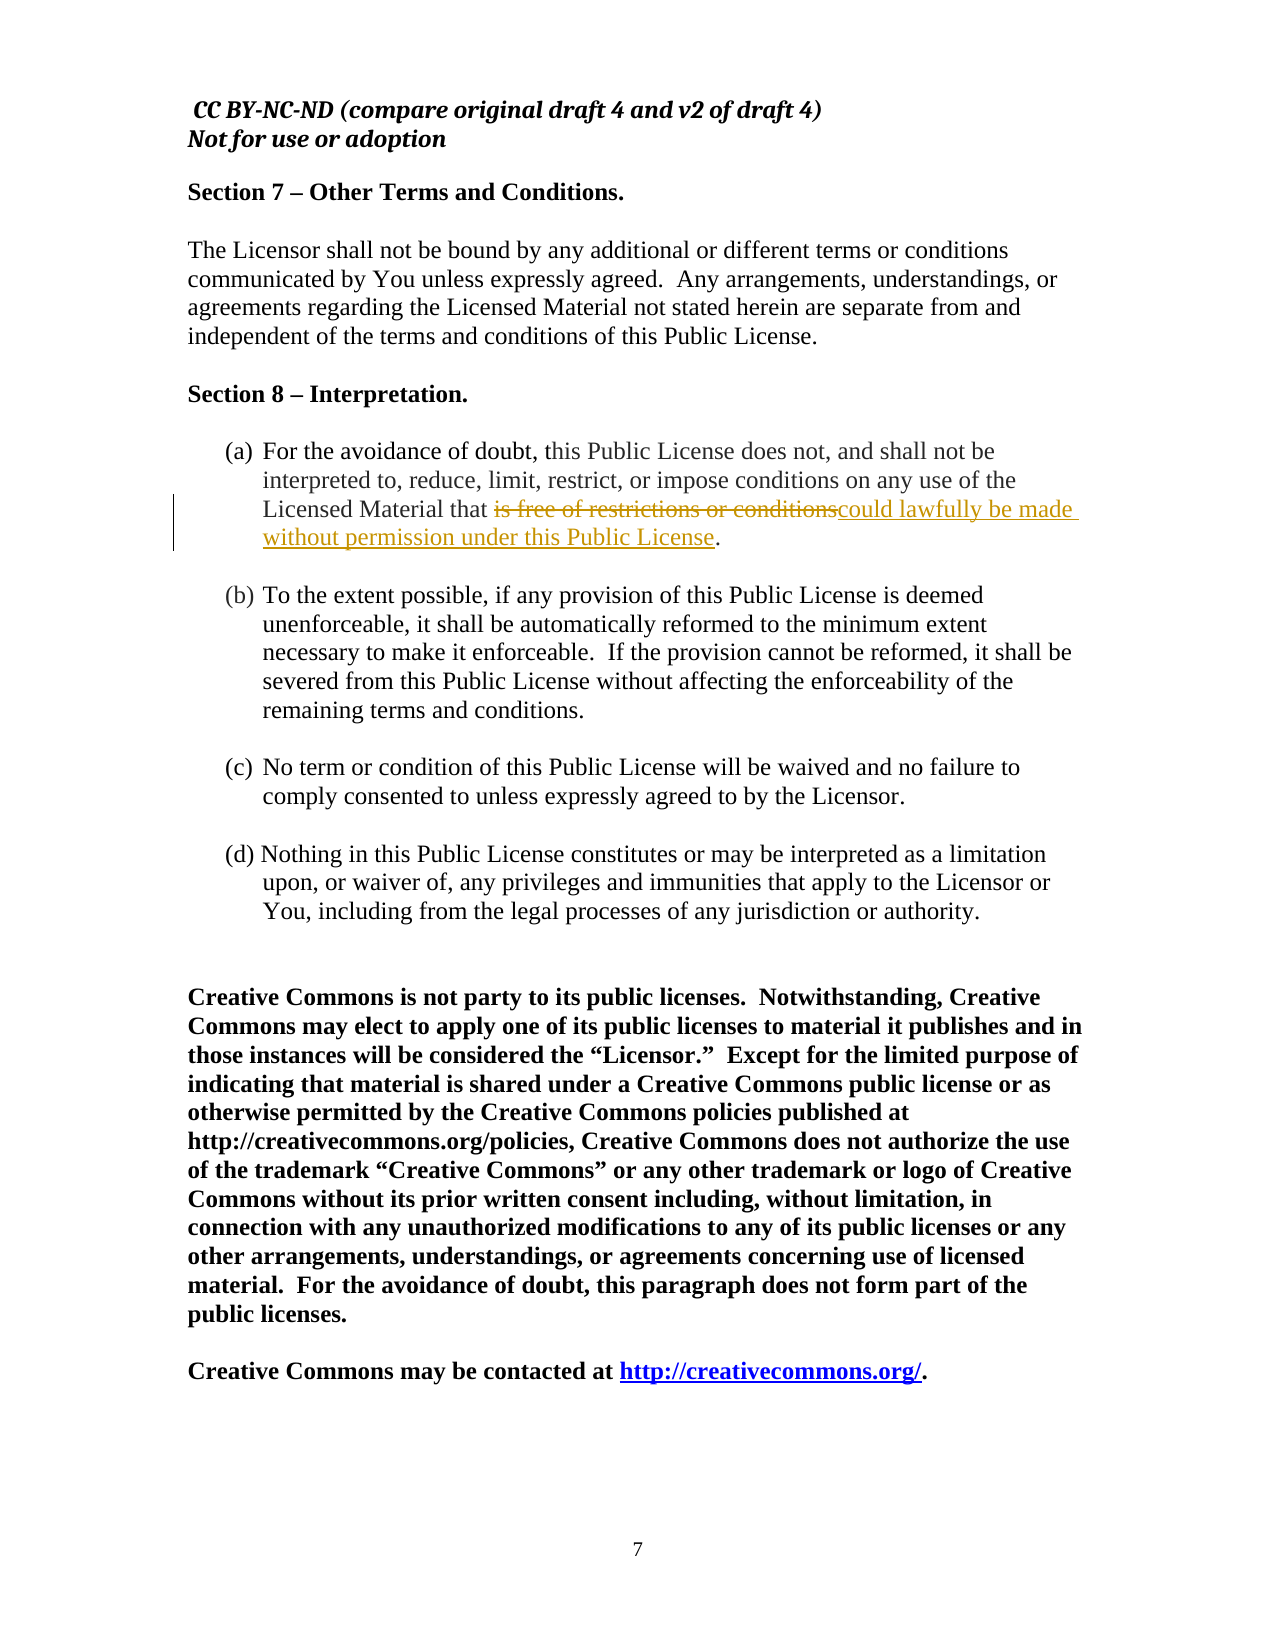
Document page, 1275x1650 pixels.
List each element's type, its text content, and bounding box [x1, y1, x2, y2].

text (d) Nothing in this Public License constitutes or may be interpreted as a limitation upon, or waiver of, any privileges and immunities that apply to the Licensor or You, including from the legal processes of any jurisdiction or authority. [225, 839, 1087, 925]
text Section 8 – Interpretation. [187, 379, 1087, 407]
text (a) For the avoidance of doubt, this Public License does not, and shall not be interpreted to, reduce, limit, restrict, or impose conditions on any use of the Licensed Material that could lawfully be made without permission under this Public License. [225, 436, 1087, 551]
text Creative Commons is not party to its public licenses. Notwithstanding, Creative Commons may elect to apply one of its public licenses to material it publishes and in those instances will be considered the “Licensor.” Except for the limited purpose of indicating that material is shared under a Creative Commons public license or as otherwise permitted by the Creative Commons policies published at http://creativecommons.org/policies, Creative Commons does not authorize the use of the trademark “Creative Commons” or any other trademark or logo of Creative Commons without its prior written consent including, without limitation, in connection with any unauthorized modifications to any of its public licenses or any other arrangements, understandings, or agreements concerning use of licensed material. For the avoidance of doubt, this paragraph does not form part of the public licenses. [187, 982, 1087, 1327]
text Section 7 – Other Terms and Conditions. [187, 177, 1087, 206]
text (c) No term or condition of this Public License will be waived and no failure to comply consented to unless expressly agreed to by the Licensor. [225, 752, 1087, 810]
text (b) To the extent possible, if any provision of this Public License is deemed unenforceable, it shall be automatically reformed to the minimum extent necessary to make it enforceable. If the provision cannot be reformed, it shall be severed from this Public License without affecting the enforceability of the remaining terms and conditions. [225, 580, 1087, 724]
text The Licensor shall not be bound by any additional or different terms or conditions communicated by You unless expressly agreed. Any arrangements, understandings, or agreements regarding the Licensed Material not stated herein are separate from and independent of the terms and conditions of this Public License. [187, 235, 1087, 350]
text Creative Commons may be contacted at http://creativecommons.org/. [187, 1356, 1087, 1385]
